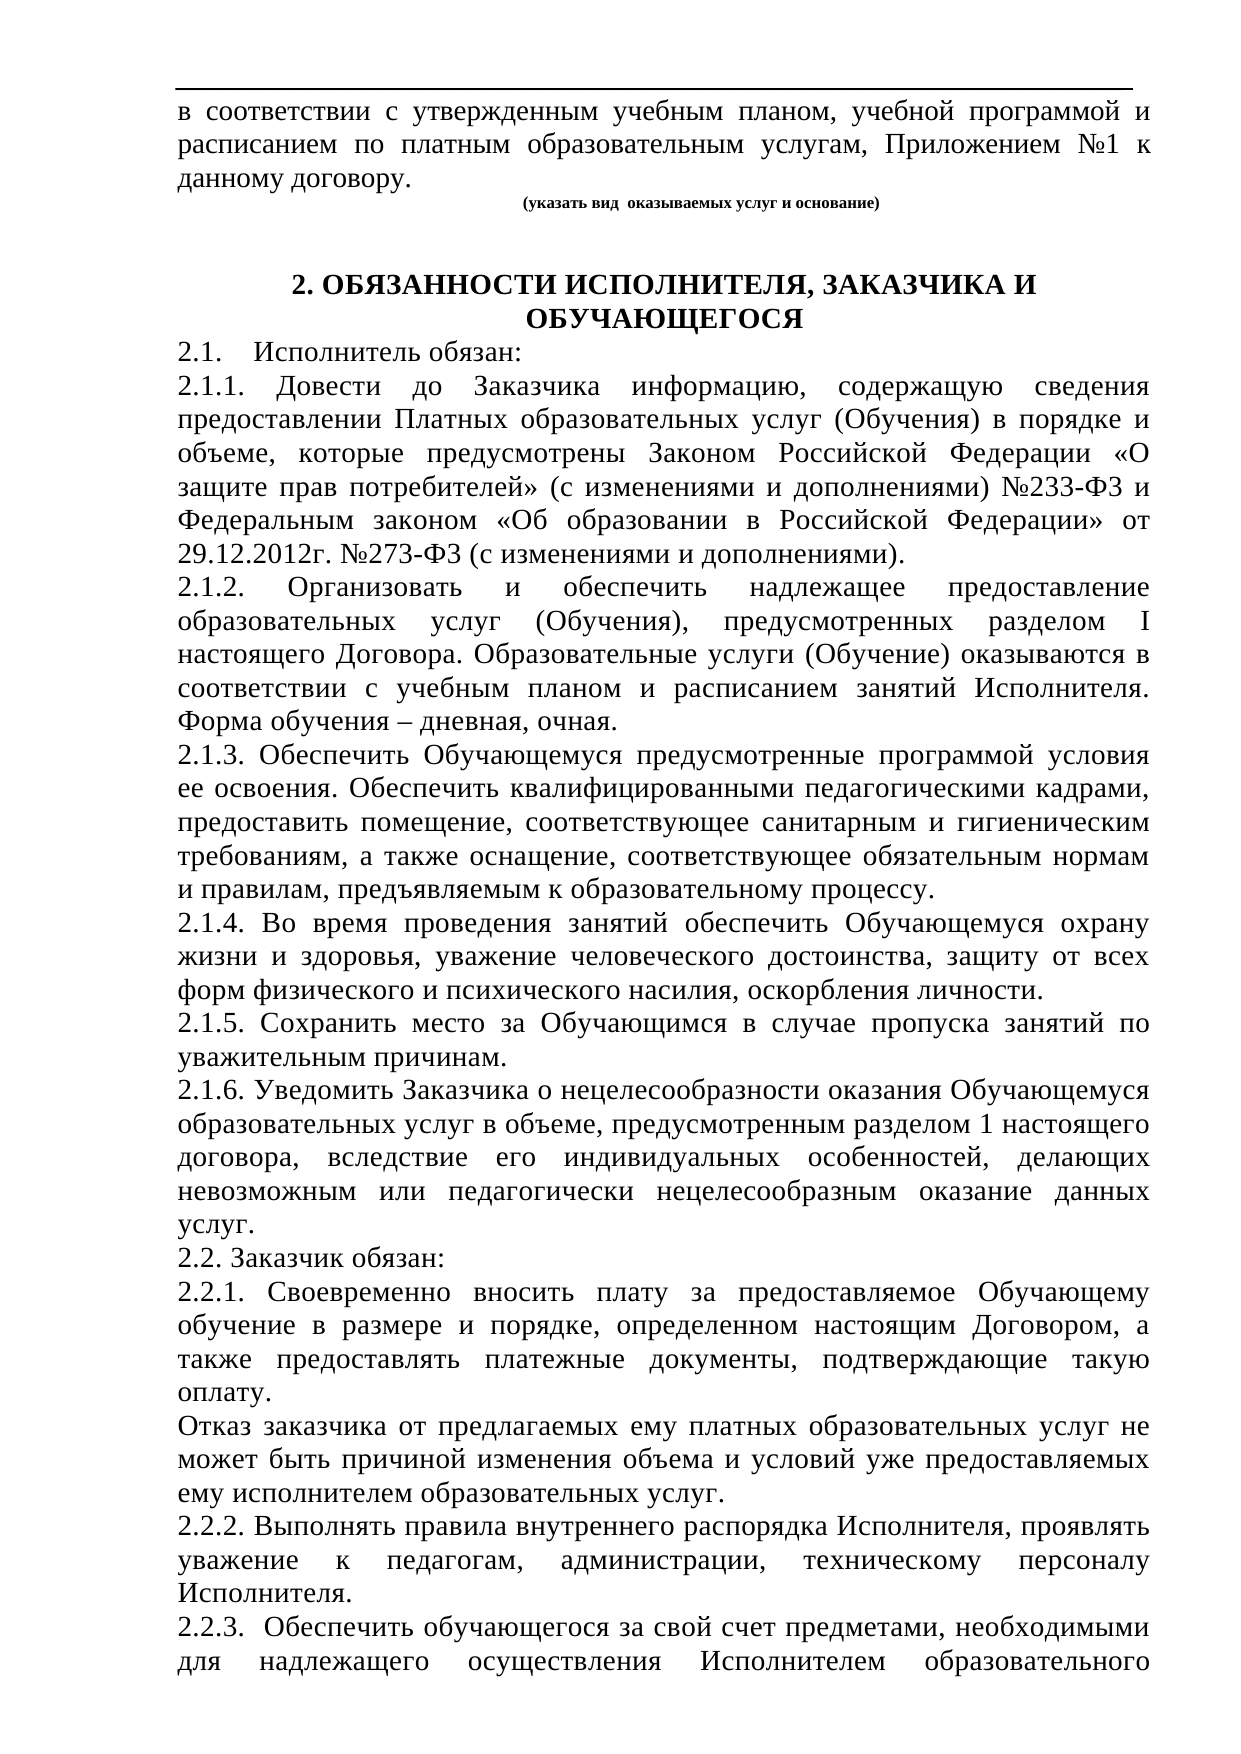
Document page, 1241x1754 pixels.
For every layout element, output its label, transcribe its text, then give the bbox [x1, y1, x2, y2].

text _________________________________________________________________ [177, 59, 1152, 93]
text 2.1.5. Сохранить место за Обучающимся в случае пропуска занятий по уважительным причинам. [177, 1005, 1152, 1072]
text 2.1.2. Организовать и обеспечить надлежащее предоставление образовательных услуг (Обучения), предусмотренных разделом I настоящего Договора. Образовательные услуги (Обучение) оказываются в соответствии с учебным планом и расписанием занятий Исполнителя. Форма обучения – дневная, очная. [177, 569, 1152, 737]
text 2.1.3. Обеспечить Обучающемуся предусмотренные программой условия ее освоения. Обеспечить квалифицированными педагогическими кадрами, предоставить помещение, соответствующее санитарным и гигиеническим требованиям, а также оснащение, соответствующее обязательным нормам и правилам, предъявляемым к образовательному процессу. [177, 737, 1152, 905]
text 2.1.4. Во время проведения занятий обеспечить Обучающемуся охрану жизни и здоровья, уважение человеческого достоинства, защиту от всех форм физического и психического насилия, оскорбления личности. [177, 905, 1152, 1005]
text 2.1. Исполнитель обязан: [177, 334, 1152, 368]
text Отказ заказчика от предлагаемых ему платных образовательных услуг не может быть причиной изменения объема и условий уже предоставляемых ему исполнителем образовательных услуг. [177, 1408, 1152, 1508]
text 2.2.1. Своевременно вносить плату за предоставляемое Обучающему обучение в размере и порядке, определенном настоящим Договором, а также предоставлять платежные документы, подтверждающие такую оплату. [177, 1274, 1152, 1408]
text 2.1.1. Довести до Заказчика информацию, содержащую сведения предоставлении Платных образовательных услуг (Обучения) в порядке и объеме, которые предусмотрены Законом Российской Федерации «О защите прав потребителей» (с изменениями и дополнениями) №233-Ф3 и Федеральным законом «Об образовании в Российской Федерации» от 29.12.2012г. №273-Ф3 (с изменениями и дополнениями). [177, 368, 1152, 569]
text 2.2.2. Выполнять правила внутреннего распорядка Исполнителя, проявлять уважение к педагогам, администрации, техническому персоналу Исполнителя. [177, 1508, 1152, 1609]
text 2.1.6. Уведомить Заказчика о нецелесообразности оказания Обучающемуся образовательных услуг в объеме, предусмотренным разделом 1 настоящего договора, вследствие его индивидуальных особенностей, делающих невозможным или педагогически нецелесообразным оказание данных услуг. [177, 1072, 1152, 1240]
text в соответствии с утвержденным учебным планом, учебной программой и расписанием по платным образовательным услугам, Приложением №1 к данному договору. [177, 93, 1152, 193]
text (указать вид оказываемых услуг и основание) [177, 193, 1152, 227]
text 2. ОБЯЗАННОСТИ ИСПОЛНИТЕЛЯ, ЗАКАЗЧИКА И ОБУЧАЮЩЕГОСЯ [177, 267, 1152, 334]
text 2.2. Заказчик обязан: [177, 1240, 1152, 1274]
text 2.2.3. Обеспечить обучающегося за свой счет предметами, необходимыми для надлежащего осуществления Исполнителем образовательного [177, 1609, 1152, 1676]
